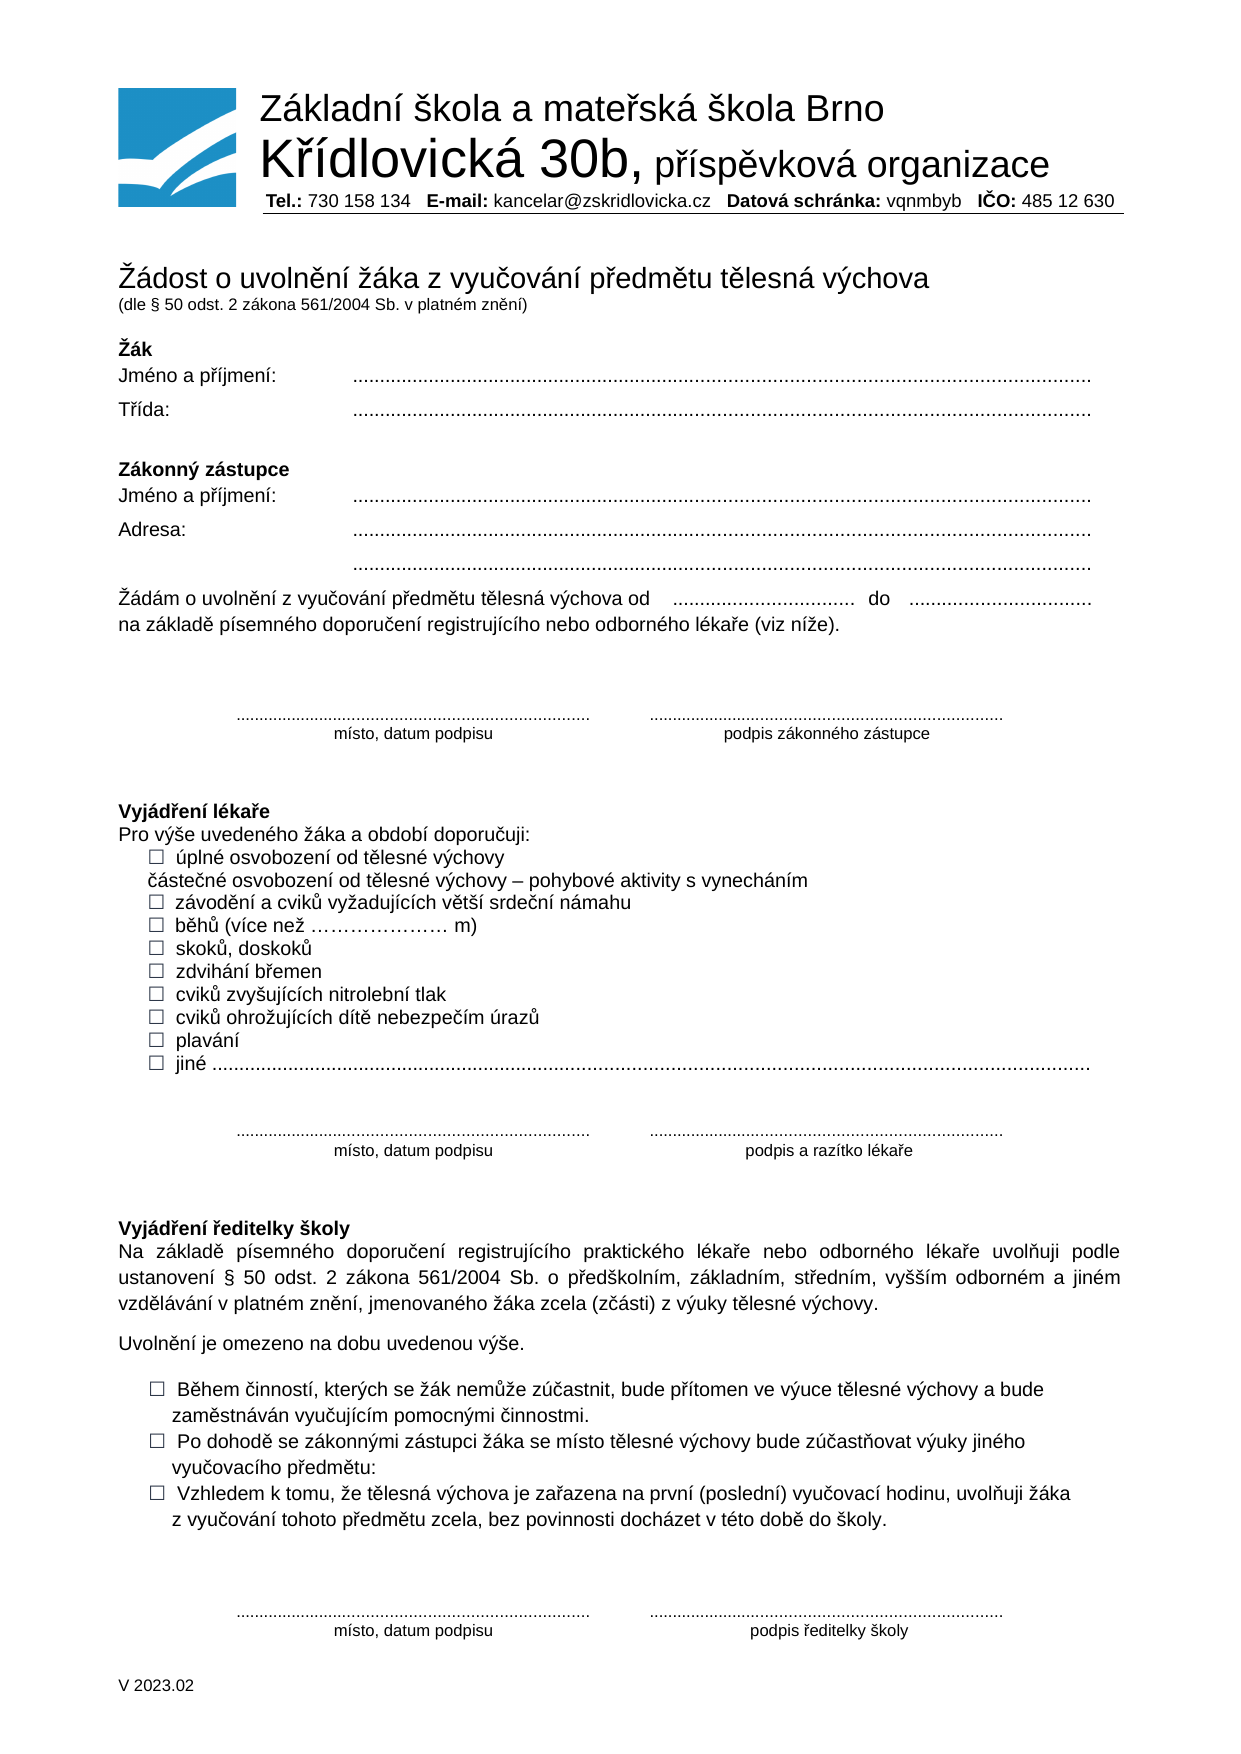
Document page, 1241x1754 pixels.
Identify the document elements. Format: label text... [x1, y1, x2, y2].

text ☐ závodění a cviků vyžadujících větší srdeční námahu [118, 891, 1122, 914]
text ☐ cviků zvyšujících nitrolební tlak [118, 983, 1122, 1006]
text Jméno a příjmení: [118, 364, 1122, 387]
picture [118, 88, 237, 207]
text ☐ plavání [118, 1029, 1122, 1052]
text Pro výše uvedeného žáka a období doporučuji: [118, 823, 1122, 846]
text Žádám o uvolnění z vyučování předmětu tělesná výchova od do [118, 586, 1122, 609]
text místo, datum podpisu podpis a razítko lékaře [118, 1140, 1122, 1159]
text Na základě písemného doporučení registrujícího praktického lékaře nebo odborného lékaře uvolňuji podle ustanovení § 50 odst. 2 zákona 561/2004 Sb. o předškolním, základním, středním, vyšším odborném a jiném vzdělávání v platném znění, jmenovaného žáka zcela (zčásti) z výuky tělesné výchovy. [118, 1240, 1122, 1314]
text ☐ Vzhledem k tomu, že tělesná výchova je zařazena na první (poslední) vyučovací hodinu, uvolňuji žáka z vyučování tohoto předmětu zcela, bez povinnosti docházet v této době do školy. [118, 1482, 1122, 1531]
text částečné osvobození od tělesné výchovy – pohybové aktivity s vynecháním [118, 868, 1122, 891]
text Vyjádření lékaře [118, 800, 1122, 823]
text ☐ Během činností, kterých se žák nemůže zúčastnit, bude přítomen ve výuce tělesné výchovy a bude zaměstnáván vyučujícím pomocnými činnostmi. [118, 1378, 1122, 1426]
text na základě písemného doporučení registrujícího nebo odborného lékaře (viz níže). [118, 612, 1122, 635]
text Vyjádření ředitelky školy [118, 1217, 1122, 1240]
text Adresa: [118, 518, 1122, 541]
text ☐ cviků ohrožujících dítě nebezpečím úrazů [118, 1006, 1122, 1029]
text ☐ jiné [118, 1052, 1122, 1074]
text Žádost o uvolnění žáka z vyučování předmětu tělesná výchova [118, 261, 1122, 295]
text Žák [118, 338, 1122, 361]
text Uvolnění je omezeno na dobu uvedenou výše. [118, 1332, 1122, 1355]
text Jméno a příjmení: [118, 484, 1122, 507]
text ☐ úplné osvobození od tělesné výchovy [118, 846, 1122, 868]
text místo, datum podpisu podpis ředitelky školy [118, 1621, 1122, 1640]
text Třída: [118, 398, 1122, 421]
text ☐ zdvihání břemen [118, 960, 1122, 983]
text Zákonný zástupce [118, 458, 1122, 481]
text (dle § 50 odst. 2 zákona 561/2004 Sb. v platném znění) [118, 295, 1122, 314]
text ☐ běhů (více než ………………… m) [118, 914, 1122, 937]
text ☐ skoků, doskoků [118, 937, 1122, 960]
text místo, datum podpisu podpis zákonného zástupce [118, 723, 1122, 743]
text ☐ Po dohodě se zákonnými zástupci žáka se místo tělesné výchovy bude zúčastňovat výuky jiného vyučovacího předmětu: [118, 1430, 1122, 1478]
